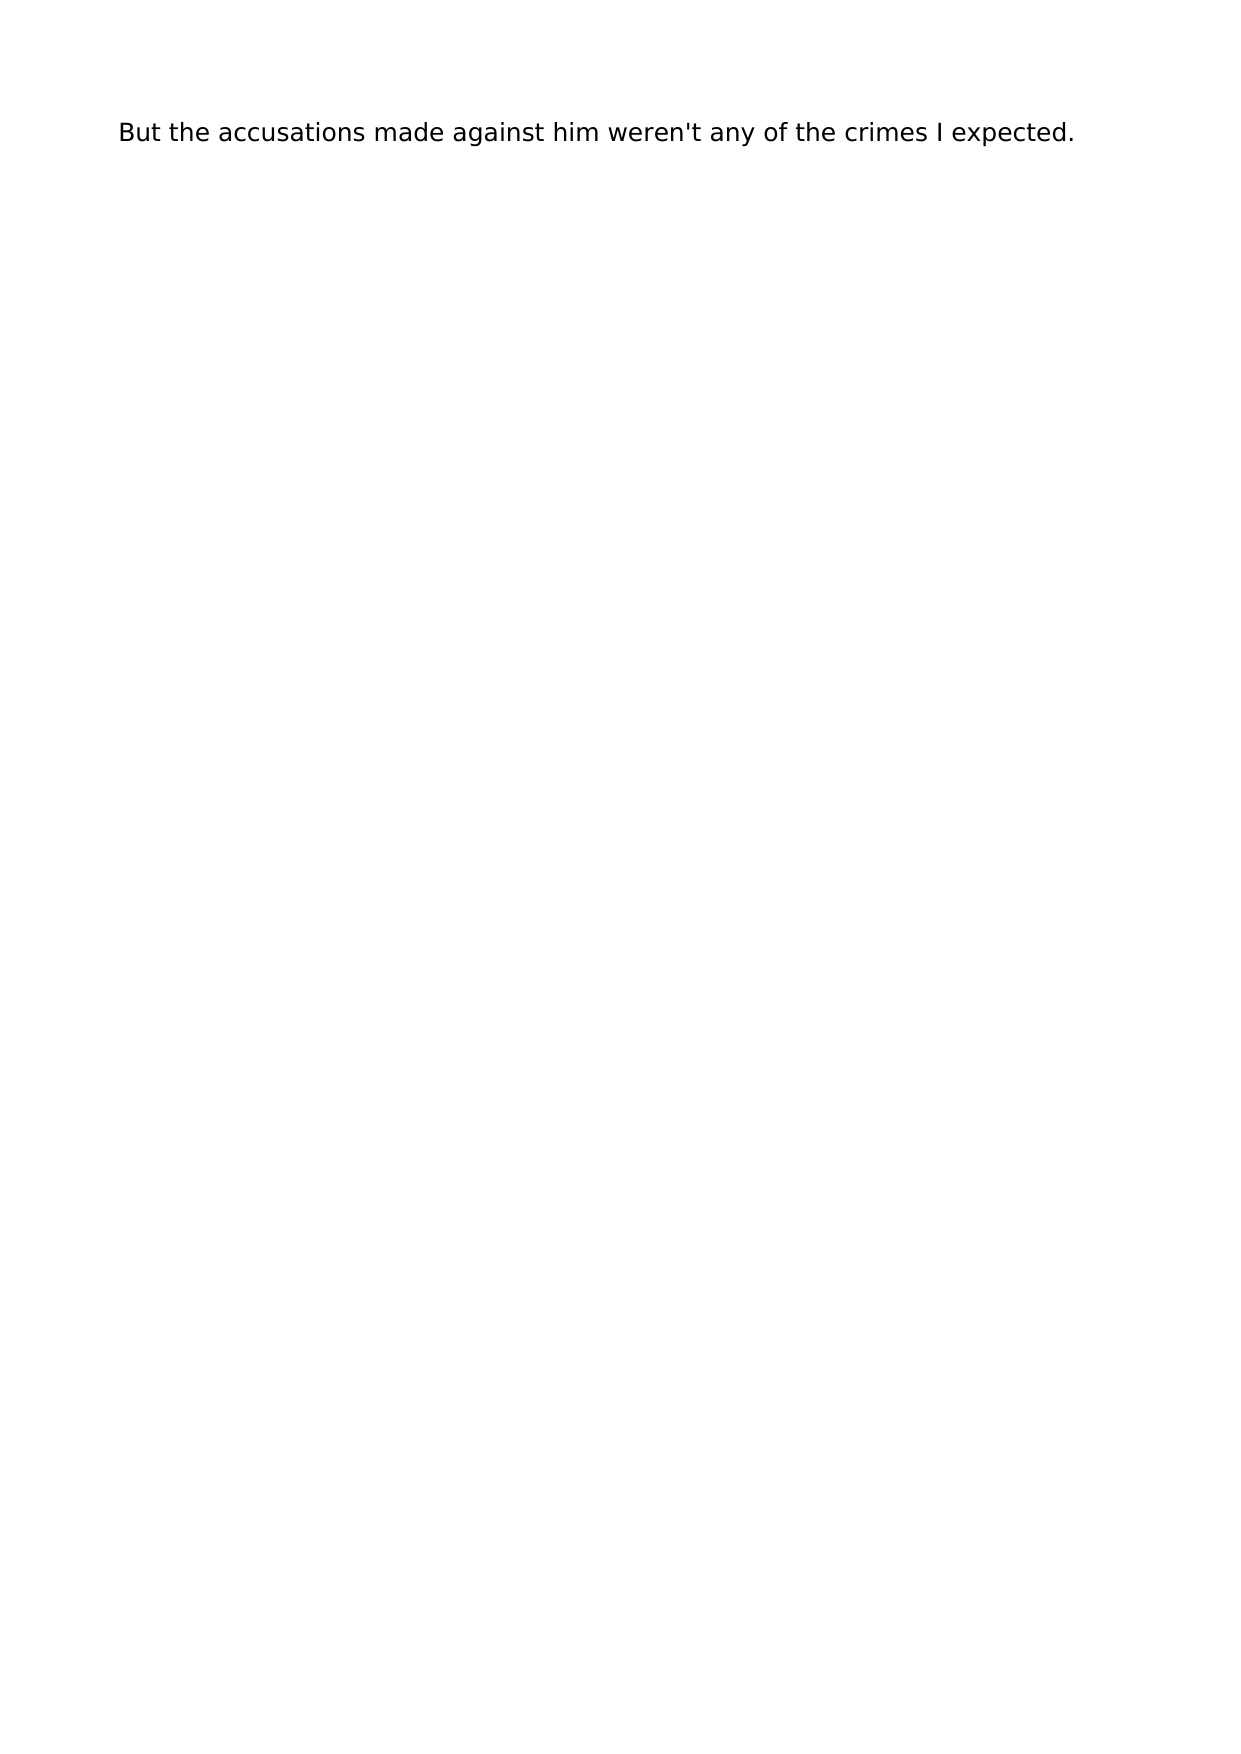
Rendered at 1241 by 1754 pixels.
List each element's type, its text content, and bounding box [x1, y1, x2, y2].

text But the accusations made against him weren't any of the crimes I expected. [118, 118, 1122, 147]
